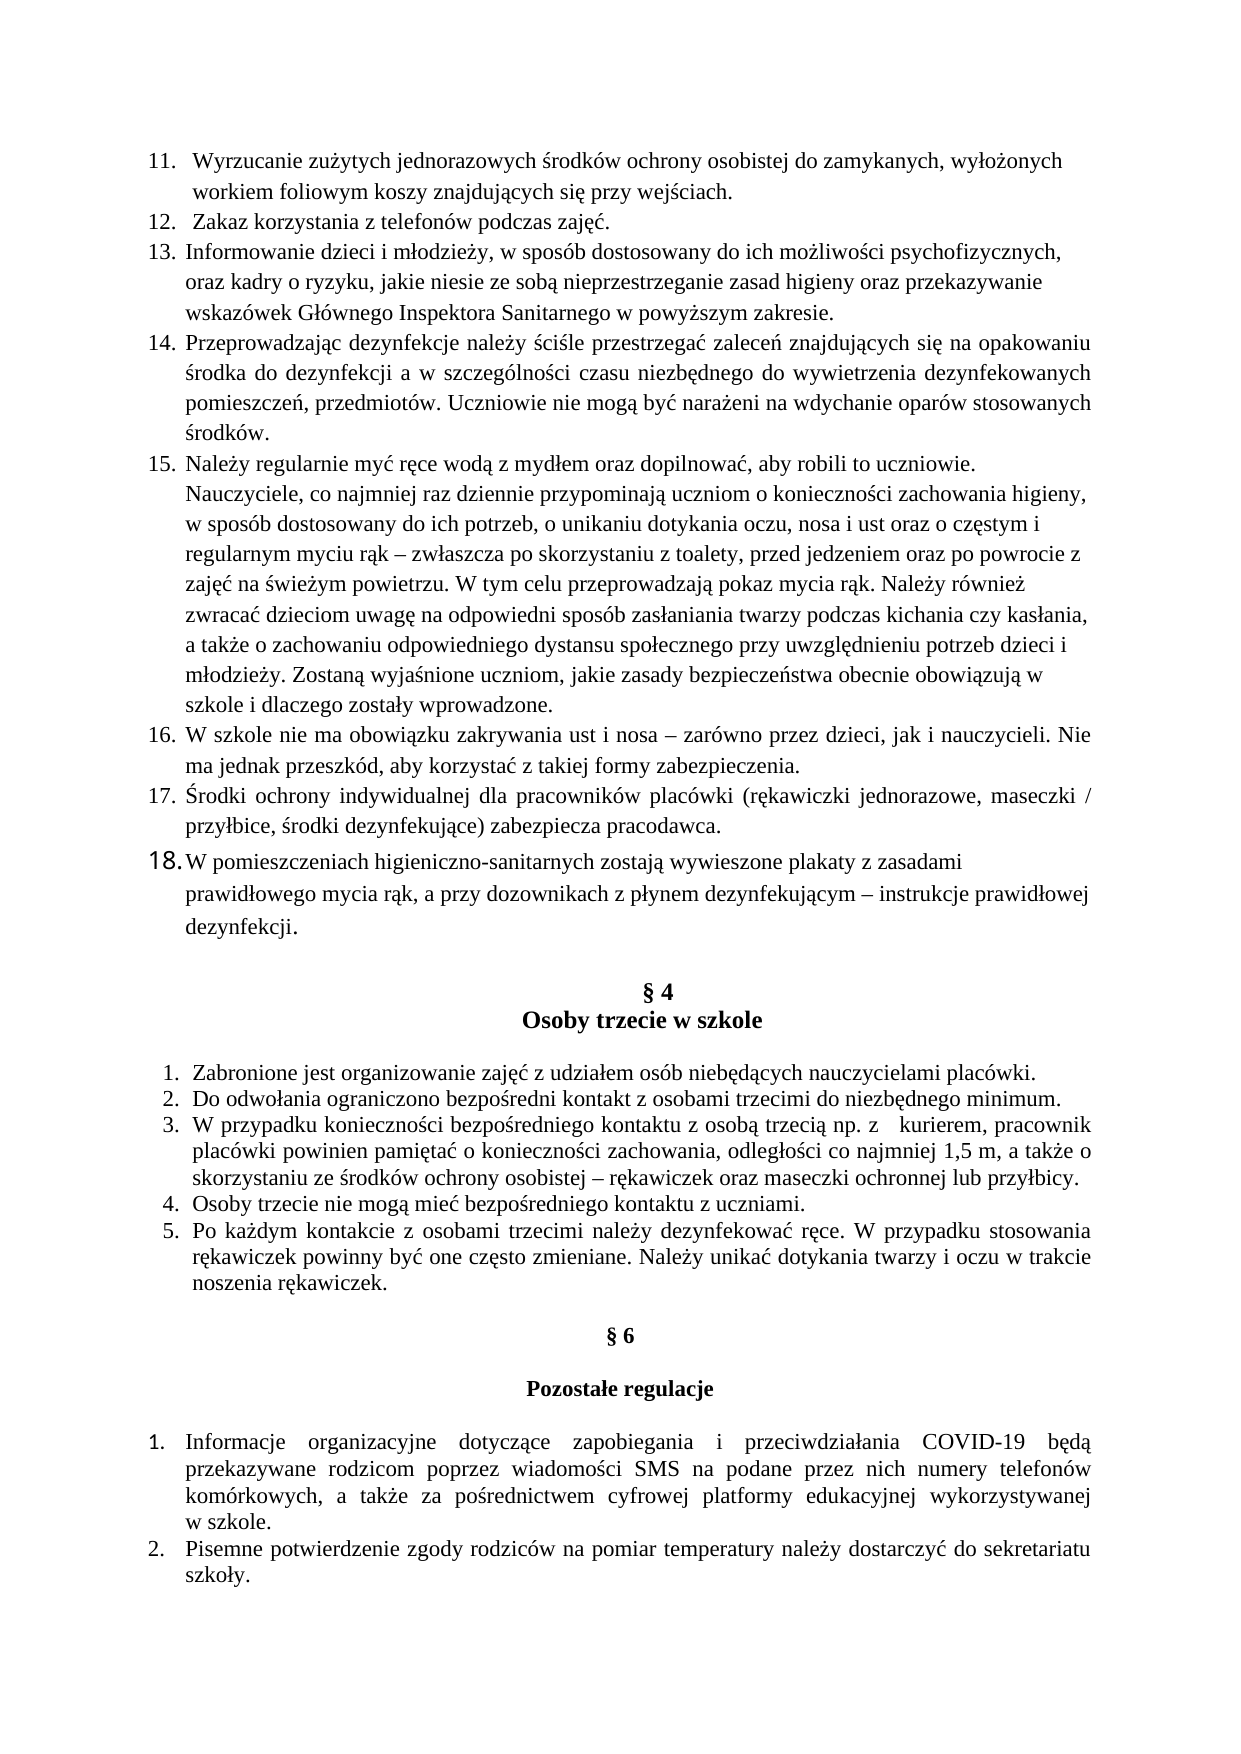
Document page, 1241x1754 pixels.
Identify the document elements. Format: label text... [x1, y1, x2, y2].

list Informacje organizacyjne dotyczące zapobiegania i przeciwdziałania COVID-19 będą przekazywane rodzicom poprzez wiadomości SMS na podane przez nich numery telefonów komórkowych, a także za pośrednictwem cyfrowej platformy edukacyjnej wykorzystywanej w szkole. [148, 1427, 1093, 1534]
list § 4 [223, 977, 1093, 1006]
list Pisemne potwierdzenie zgody rodziców na pomiar temperatury należy dostarczyć do sekretariatu szkoły. [148, 1534, 1093, 1587]
text Pozostałe regulacje [148, 1375, 1093, 1401]
list Środki ochrony indywidualnej dla pracowników placówki (rękawiczki jednorazowe, maseczki / przyłbice, środki dezynfekujące) zabezpiecza pracodawca. [148, 782, 1093, 838]
list W pomieszczeniach higieniczno-sanitarnych zostają wywieszone plakaty z zasadami prawidłowego mycia rąk, a przy dozownikach z płynem dezynfekującym – instrukcje prawidłowej dezynfekcji. [148, 842, 1093, 940]
list Po każdym kontakcie z osobami trzecimi należy dezynfekować ręce. W przypadku stosowania rękawiczek powinny być one często zmieniane. Należy unikać dotykania twarzy i oczu w trakcie noszenia rękawiczek. [162, 1217, 1093, 1296]
text § 6 [148, 1322, 1093, 1348]
list Osoby trzecie nie mogą mieć bezpośredniego kontaktu z uczniami. [162, 1190, 1093, 1217]
list Zakaz korzystania z telefonów podczas zajęć. [148, 208, 1093, 234]
text Osoby trzecie w szkole [148, 1010, 1093, 1033]
list Zabronione jest organizowanie zajęć z udziałem osób niebędących nauczycielami placówki. [162, 1058, 1093, 1085]
list Wyrzucanie zużytych jednorazowych środków ochrony osobistej do zamykanych, wyłożonych workiem foliowym koszy znajdujących się przy wejściach. [148, 148, 1093, 204]
list Przeprowadzając dezynfekcje należy ściśle przestrzegać zaleceń znajdujących się na opakowaniu środka do dezynfekcji a w szczególności czasu niezbędnego do wywietrzenia dezynfekowanych pomieszczeń, przedmiotów. Uczniowie nie mogą być narażeni na wdychanie oparów stosowanych środków. [148, 329, 1093, 446]
list Do odwołania ograniczono bezpośredni kontakt z osobami trzecimi do niezbędnego minimum. [162, 1085, 1093, 1111]
list Informowanie dzieci i młodzieży, w sposób dostosowany do ich możliwości psychofizycznych, oraz kadry o ryzyku, jakie niesie ze sobą nieprzestrzeganie zasad higieny oraz przekazywanie wskazówek Głównego Inspektora Sanitarnego w powyższym zakresie. [148, 238, 1093, 325]
list Należy regularnie myć ręce wodą z mydłem oraz dopilnować, aby robili to uczniowie. Nauczyciele, co najmniej raz dziennie przypominają uczniom o konieczności zachowania higieny, w sposób dostosowany do ich potrzeb, o unikaniu dotykania oczu, nosa i ust oraz o częstym i regularnym myciu rąk – zwłaszcza po skorzystaniu z toalety, przed jedzeniem oraz po powrocie z zajęć na świeżym powietrzu. W tym celu przeprowadzają pokaz mycia rąk. Należy również zwracać dzieciom uwagę na odpowiedni sposób zasłaniania twarzy podczas kichania czy kasłania, a także o zachowaniu odpowiedniego dystansu społecznego przy uwzględnieniu potrzeb dzieci i młodzieży. Zostaną wyjaśnione uczniom, jakie zasady bezpieczeństwa obecnie obowiązują w szkole i dlaczego zostały wprowadzone. [148, 450, 1093, 718]
list W szkole nie ma obowiązku zakrywania ust i nosa – zarówno przez dzieci, jak i nauczycieli. Nie ma jednak przeszkód, aby korzystać z takiej formy zabezpieczenia. [148, 722, 1093, 778]
list W przypadku konieczności bezpośredniego kontaktu z osobą trzecią np. z kurierem, pracownik placówki powinien pamiętać o konieczności zachowania, odległości co najmniej 1,5 m, a także o skorzystaniu ze środków ochrony osobistej – rękawiczek oraz maseczki ochronnej lub przyłbicy. [162, 1111, 1093, 1190]
